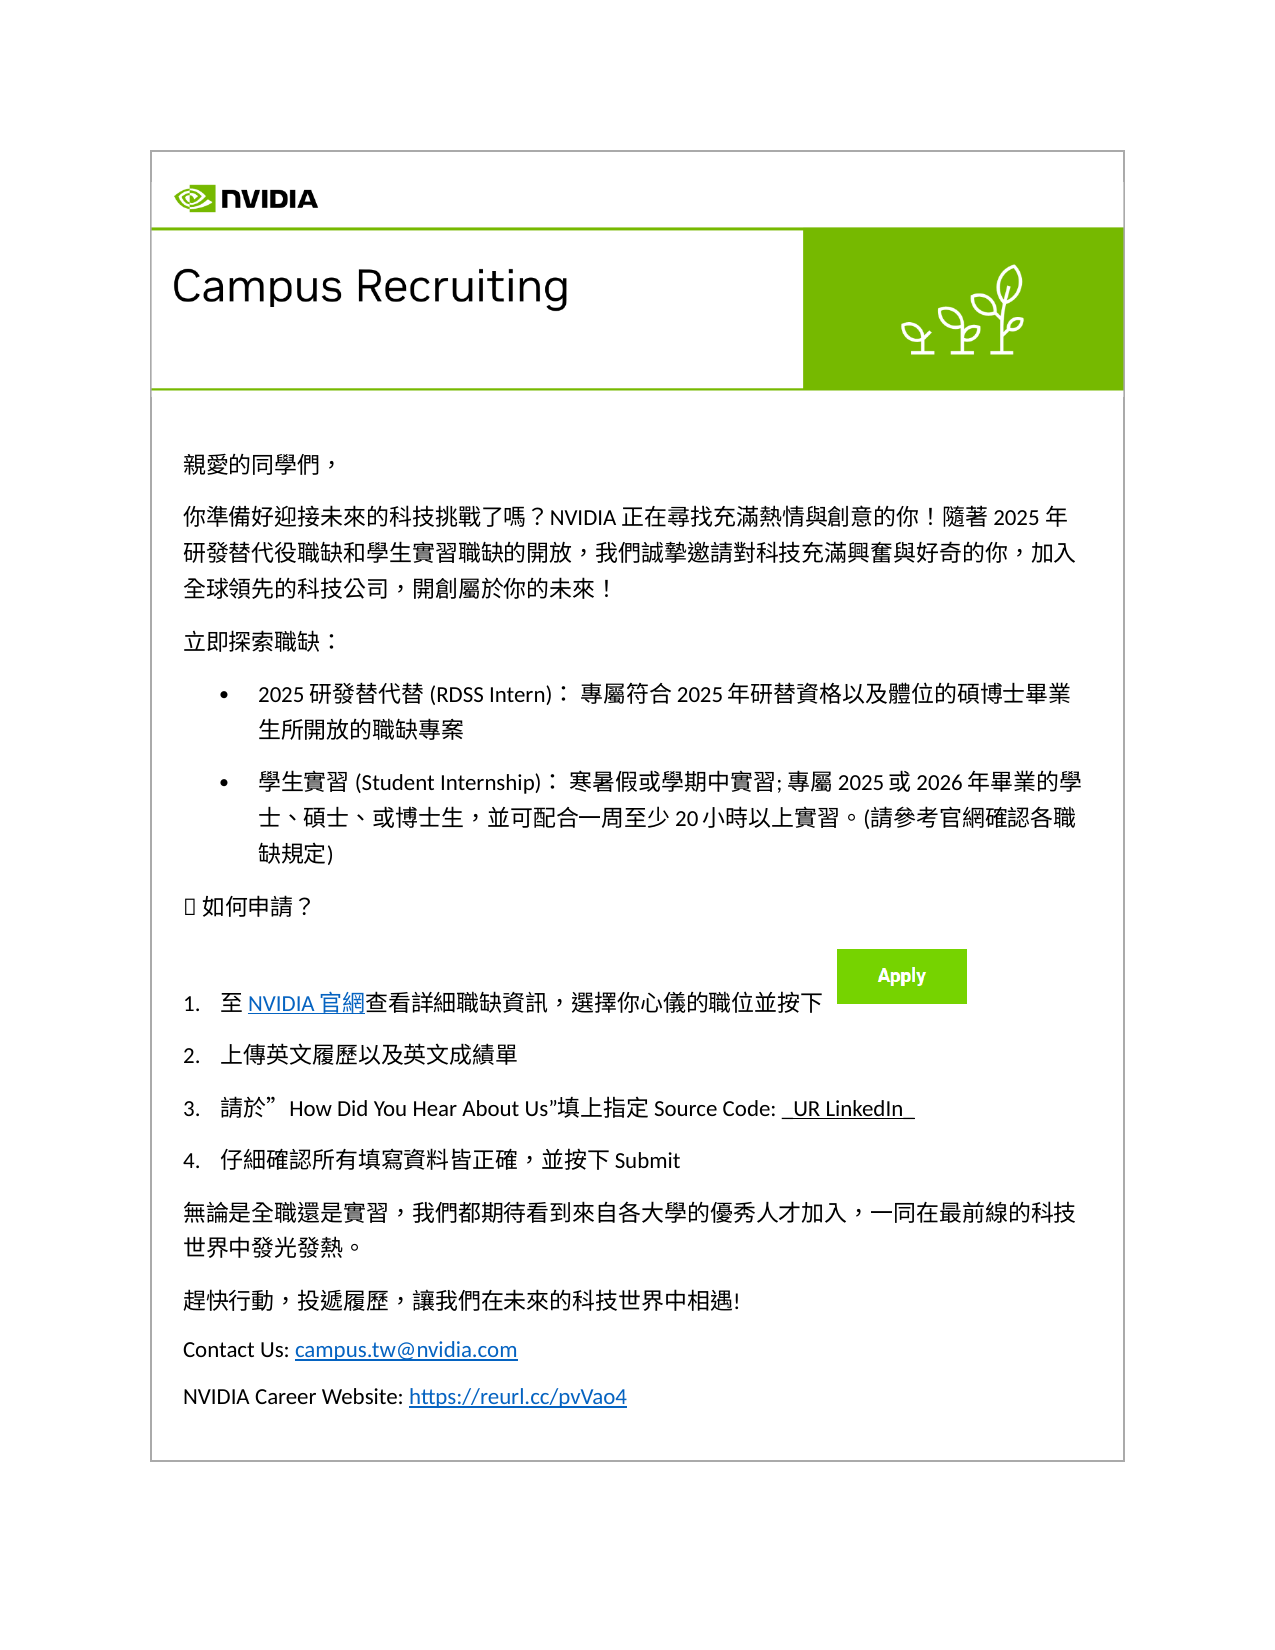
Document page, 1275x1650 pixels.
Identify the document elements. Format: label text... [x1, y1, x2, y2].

table_cell [152, 152, 1123, 182]
table_header 親愛的同學們， 你準備好迎接未來的科技挑戰了嗎？NVIDIA 正在尋找充滿熱情與創意的你！隨著 2025 年 研發替代役職缺和學生實習職缺的開放，我們誠摯邀請對科技充滿興奮與好奇的你，加入全球領先的科技公司，開創屬於你的未來！ 立即探索職缺： 2025 研發替代替 (RDSS Intern)： 專屬符合2025年研替資格以及體位的碩博士畢業生所開放的職缺專案 學生實習 (Student Internship)： 寒暑假或學期中實習; 專屬2025或2026年畢業的學士、碩士、或博士生，並可配合一周至少20小時以上實習。(請參考官網確認各職缺規定) 📢 如何申請？ 至NVIDIA官網查看詳細職缺資訊，選擇你心儀的職位並按下 上傳英文履歷以及英文成績單 請於”How Did You Hear About Us”填上指定Source Code: _UR LinkedIn_ 仔細確認所有填寫資料皆正確，並按下Submit 無論是全職還是實習，我們都期待看到來自各大學的優秀人才加入，一同在最前線的科技世界中發光發熱。 趕快行動，投遞履歷，讓我們在未來的科技世界中相遇! Contact Us: campus.tw@nvidia.com NVIDIA Career Website: https://reurl.cc/pvVao4 [152, 415, 1123, 1460]
picture [151, 182, 1124, 397]
picture [828, 941, 974, 1011]
table_cell [152, 397, 1123, 415]
